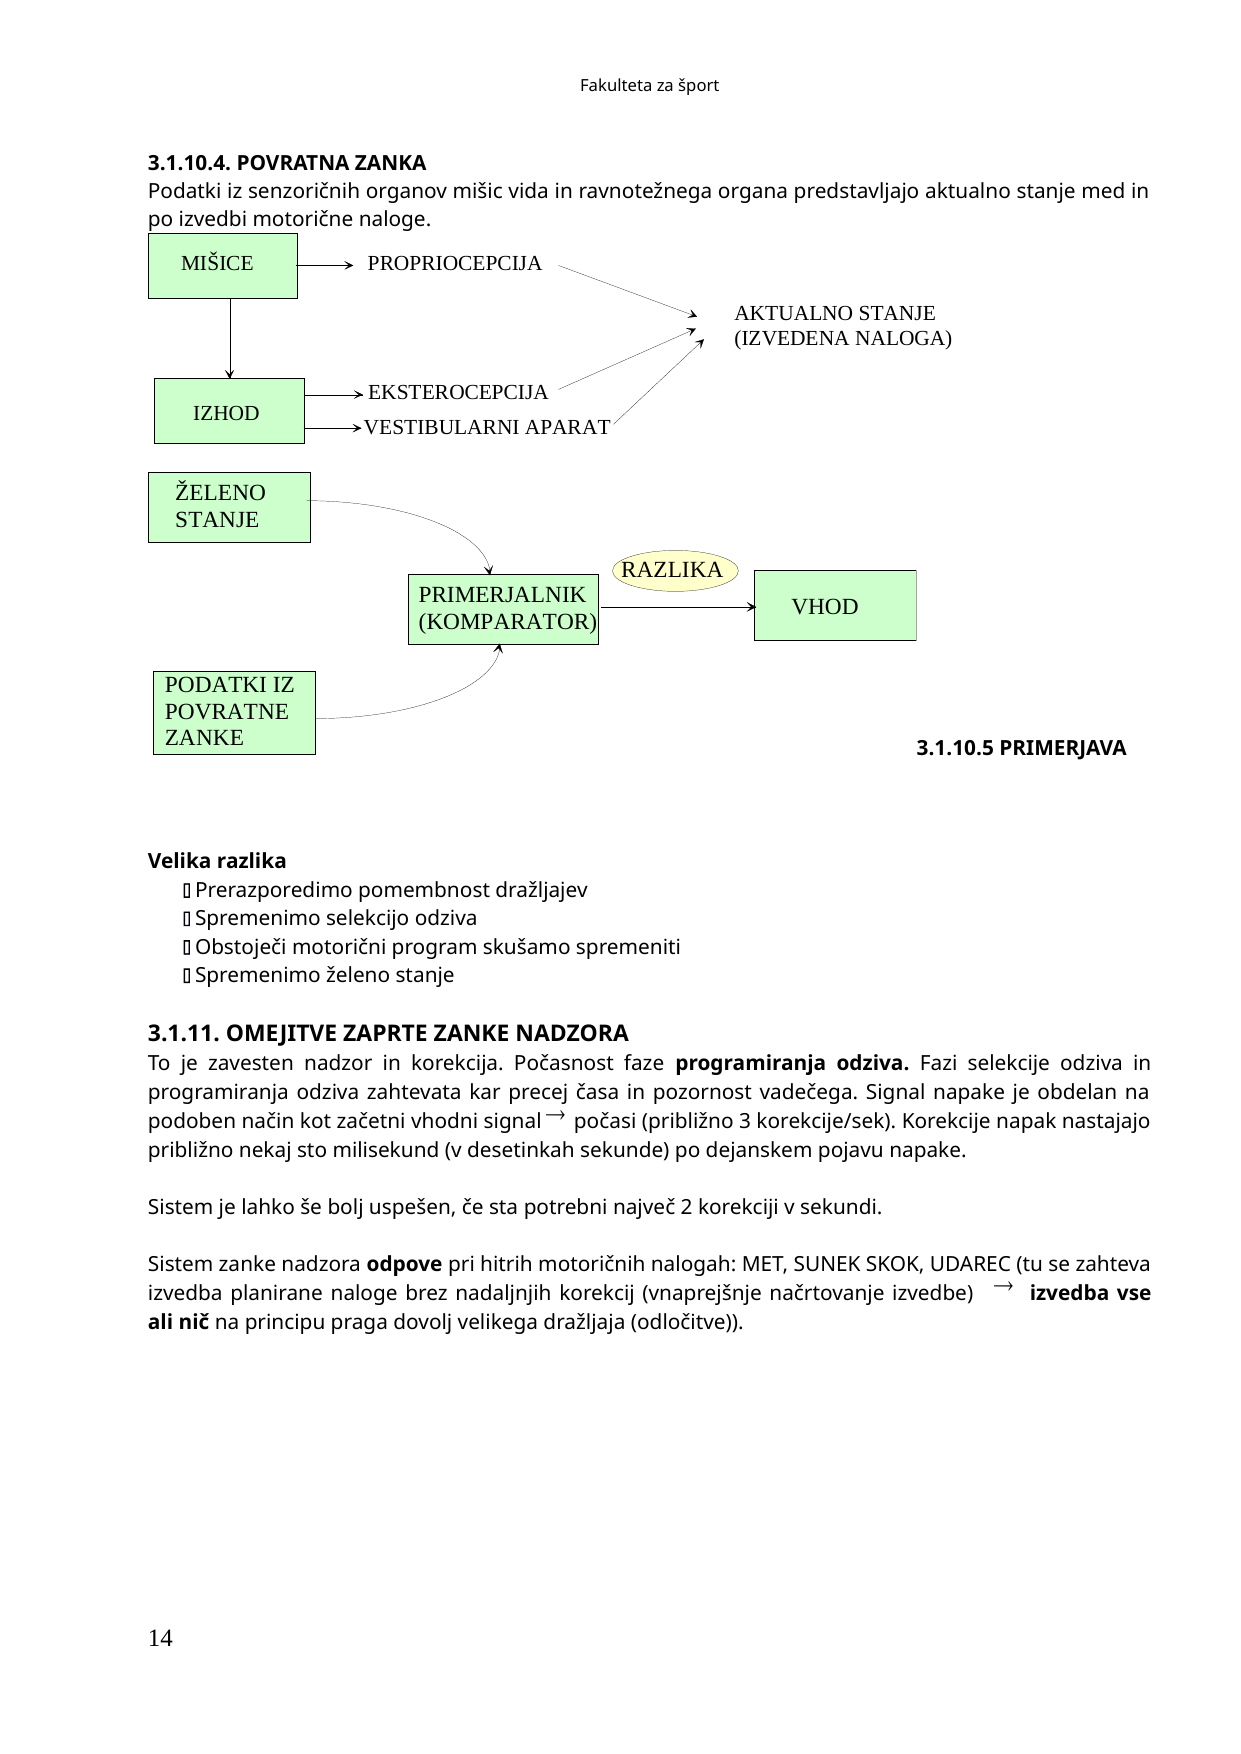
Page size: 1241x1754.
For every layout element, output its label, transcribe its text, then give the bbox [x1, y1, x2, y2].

text Podatki iz senzoričnih organov mišic vida in ravnotežnega organa predstavljajo aktualno stanje med in po izvedbi motorične naloge. [148, 176, 1152, 233]
text 3.1.10.4. POVRATNA ZANKA [148, 148, 1152, 176]
list Spremenimo želeno stanje [183, 960, 1152, 989]
text Sistem je lahko še bolj uspešen, če sta potrebni največ 2 korekciji v sekundi. [148, 1192, 1152, 1220]
list Obstoječi motorični program skušamo spremeniti [183, 932, 1152, 960]
list Prerazporedimo pomembnost dražljajev [183, 875, 1152, 903]
list Spremenimo selekcijo odziva [183, 903, 1152, 932]
text 3.1.11. OMEJITVE ZAPRTE ZANKE NADZORA [148, 1017, 1152, 1048]
text Velika razlika [148, 847, 1152, 875]
text To je zavesten nadzor in korekcija. Počasnost faze programiranja odziva. Fazi selekcije odziva in programiranja odziva zahtevata kar precej časa in pozornost vadečega. Signal napake je obdelan na podoben način kot začetni vhodni signalpočasi (približno 3 korekcije/sek). Korekcije napak nastajajo približno nekaj sto milisekund (v desetinkah sekunde) po dejanskem pojavu napake. [148, 1048, 1152, 1163]
text Sistem zanke nadzora odpove pri hitrih motoričnih nalogah: MET, SUNEK SKOK, UDAREC (tu se zahteva izvedba planirane naloge brez nadaljnjih korekcij (vnaprejšnje načrtovanje izvedbe) izvedba vse ali nič na principu praga dovolj velikega dražljaja (odločitve)). [148, 1249, 1152, 1335]
text 3.1.10.5 PRIMERJAVA [148, 472, 1152, 761]
